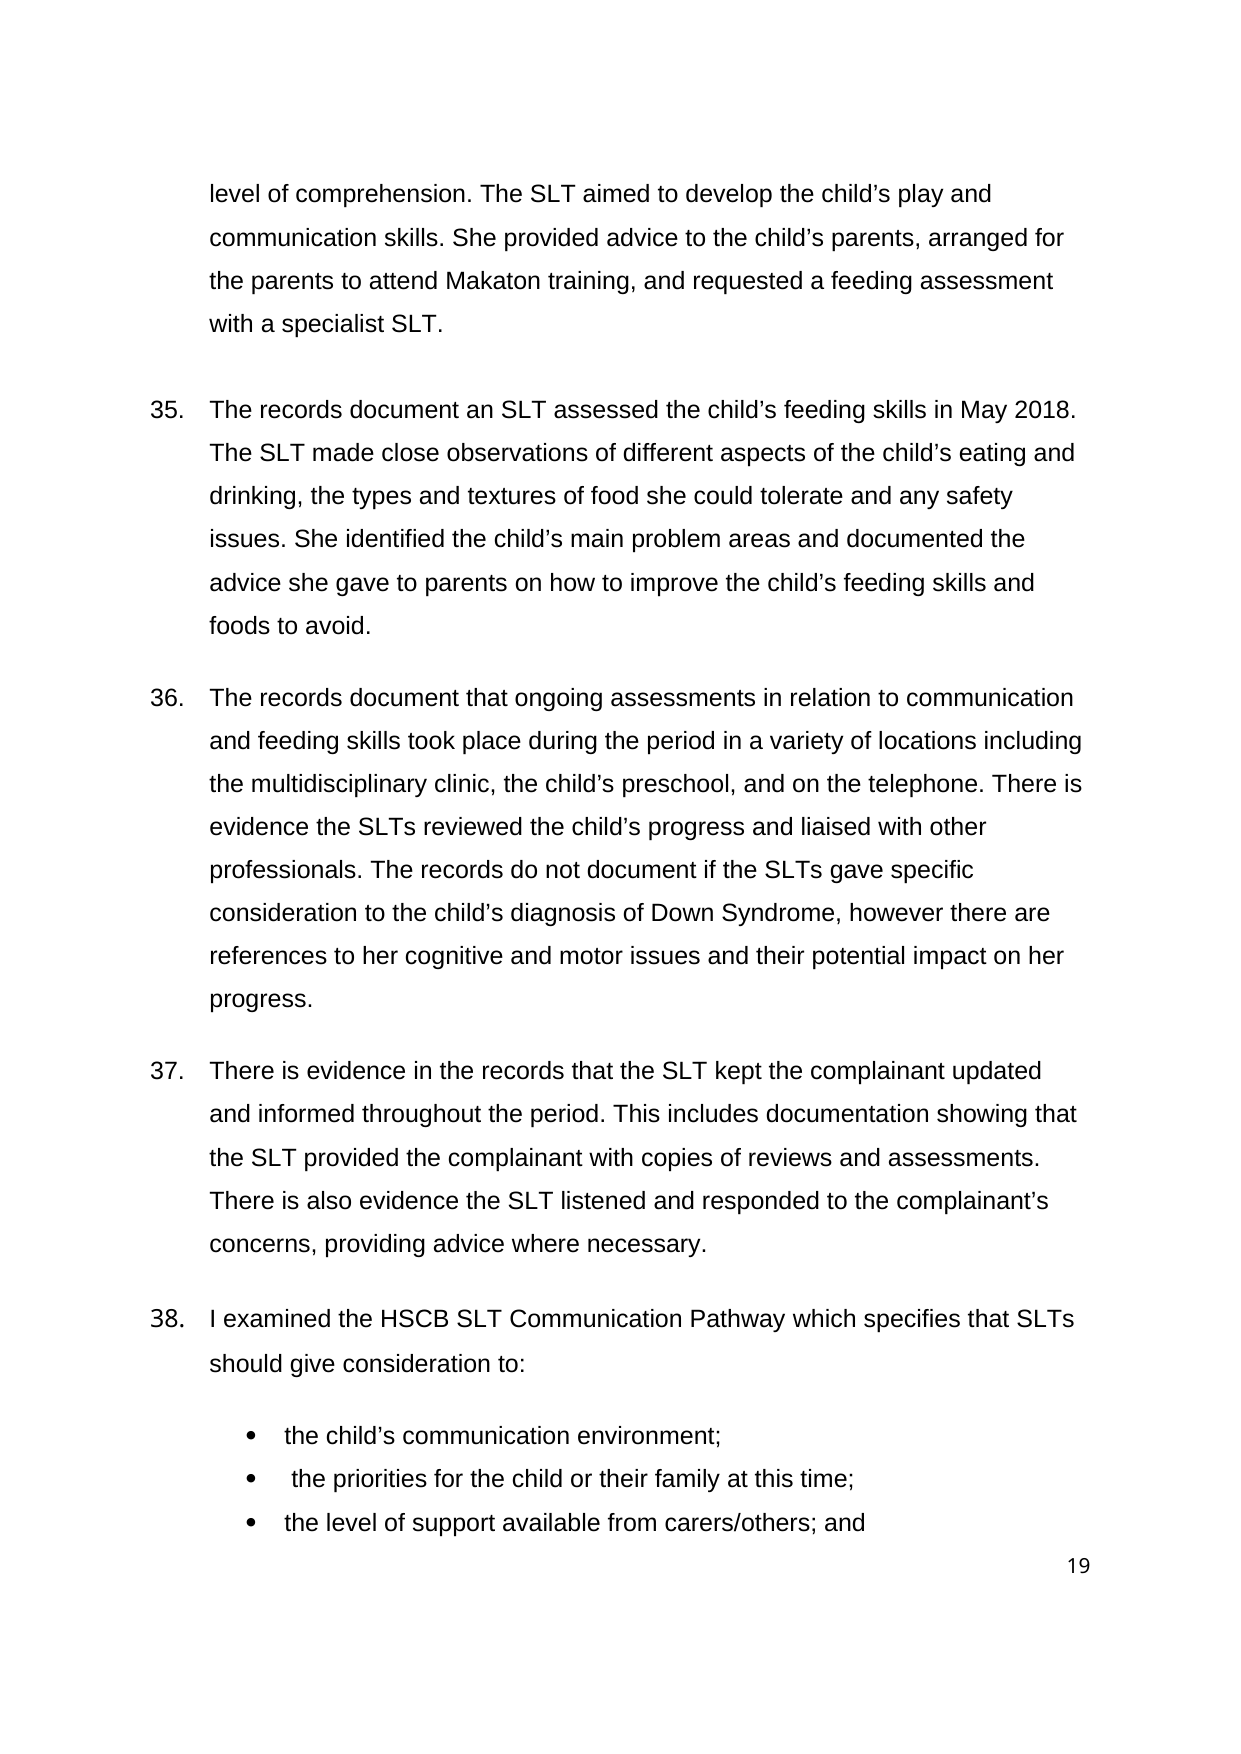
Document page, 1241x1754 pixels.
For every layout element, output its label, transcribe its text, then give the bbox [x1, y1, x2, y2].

list The records document that ongoing assessments in relation to communication and feeding skills took place during the period in a variety of locations including the multidisciplinary clinic, the child’s preschool, and on the telephone. There is evidence the SLTs reviewed the child’s progress and liaised with other professionals. The records do not document if the SLTs gave specific consideration to the child’s diagnosis of Down Syndrome, however there are references to her cognitive and motor issues and their potential impact on her progress. [150, 683, 1090, 1013]
list level of comprehension. The SLT aimed to develop the child’s play and communication skills. She provided advice to the child’s parents, arranged for the parents to attend Makaton training, and requested a feeding assessment with a specialist SLT. [150, 179, 1090, 338]
list There is evidence in the records that the SLT kept the complainant updated and informed throughout the period. This includes documentation showing that the SLT provided the complainant with copies of reviews and assessments. There is also evidence the SLT listened and responded to the complainant’s concerns, providing advice where necessary. [150, 1056, 1090, 1258]
list the child’s communication environment; [247, 1421, 1090, 1450]
list the level of support available from carers/others; and [247, 1507, 1090, 1536]
list the priorities for the child or their family at this time; [247, 1464, 1090, 1493]
list I examined the HSCB SLT Communication Pathway which specifies that SLTs should give consideration to: [150, 1301, 1090, 1378]
list The records document an SLT assessed the child’s feeding skills in May 2018. The SLT made close observations of different aspects of the child’s eating and drinking, the types and textures of food she could tolerate and any safety issues. She identified the child’s main problem areas and documented the advice she gave to parents on how to improve the child’s feeding skills and foods to avoid. [150, 395, 1090, 639]
